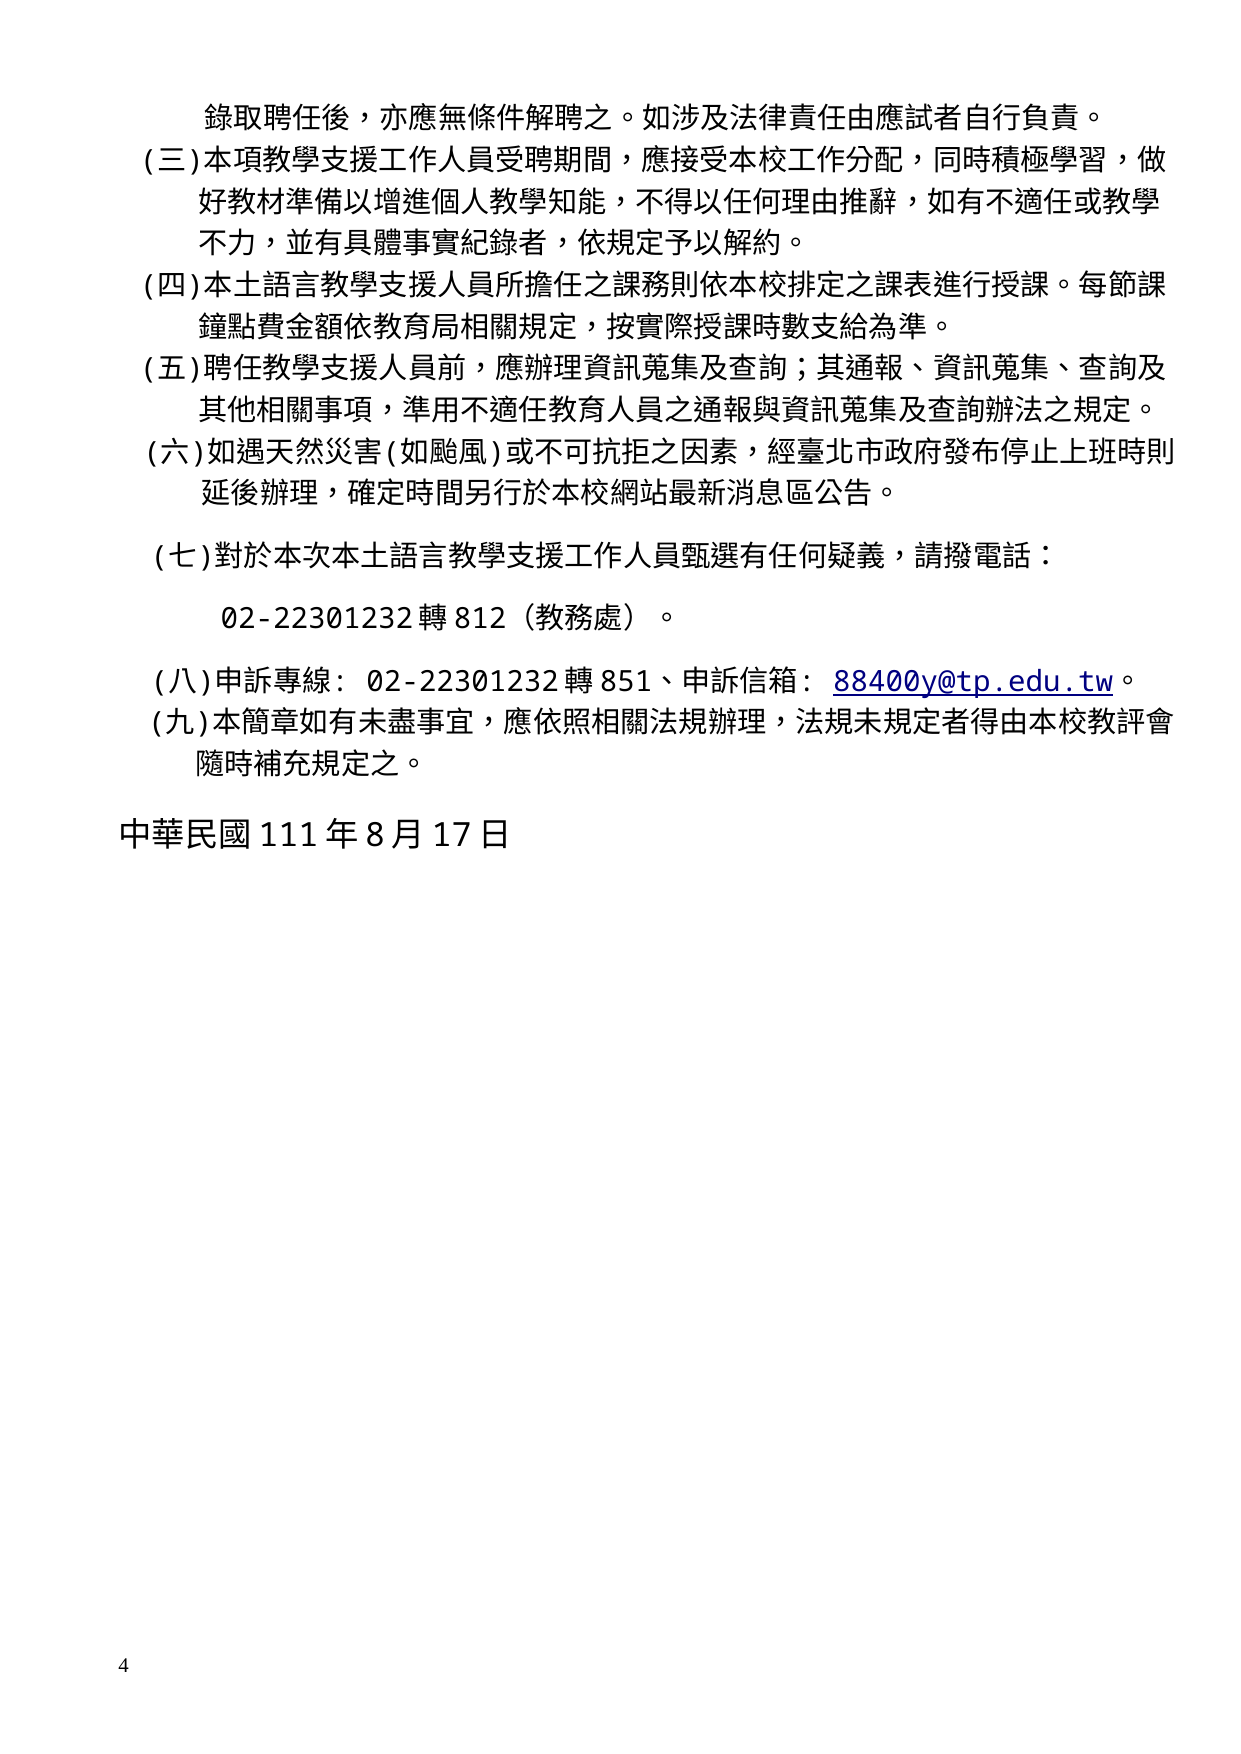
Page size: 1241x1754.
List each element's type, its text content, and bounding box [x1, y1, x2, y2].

text (四)本土語言教學支援人員所擔任之課務則依本校排定之課表進行授課。每節課鐘點費金額依教育局相關規定，按實際授課時數支給為準。 [139, 262, 1181, 345]
text (三)本項教學支援工作人員受聘期間，應接受本校工作分配，同時積極學習，做好教材準備以增進個人教學知能，不得以任何理由推辭，如有不適任或教學不力，並有具體事實紀錄者，依規定予以解約。 [139, 137, 1181, 262]
text (八)申訴專線: 02-22301232轉851、申訴信箱: 88400y@tp.edu.tw。 [133, 637, 1181, 699]
text 中華民國111年8月17日 [118, 818, 1181, 854]
text 02-22301232轉812（教務處）。 [133, 574, 1181, 637]
text (五)聘任教學支援人員前，應辦理資訊蒐集及查詢；其通報、資訊蒐集、查詢及其他相關事項，準用不適任教育人員之通報與資訊蒐集及查詢辦法之規定。 [139, 345, 1181, 429]
text (六)如遇天然災害(如颱風)或不可抗拒之因素，經臺北市政府發布停止上班時則延後辦理，確定時間另行於本校網站最新消息區公告。 [143, 429, 1181, 512]
text 錄取聘任後，亦應無條件解聘之。如涉及法律責任由應試者自行負責。 [138, 74, 1181, 137]
text (九)本簡章如有未盡事宜，應依照相關法規辦理，法規未規定者得由本校教評會隨時補充規定之。 [148, 699, 1181, 783]
text (七)對於本次本土語言教學支援工作人員甄選有任何疑義，請撥電話： [133, 512, 1181, 574]
